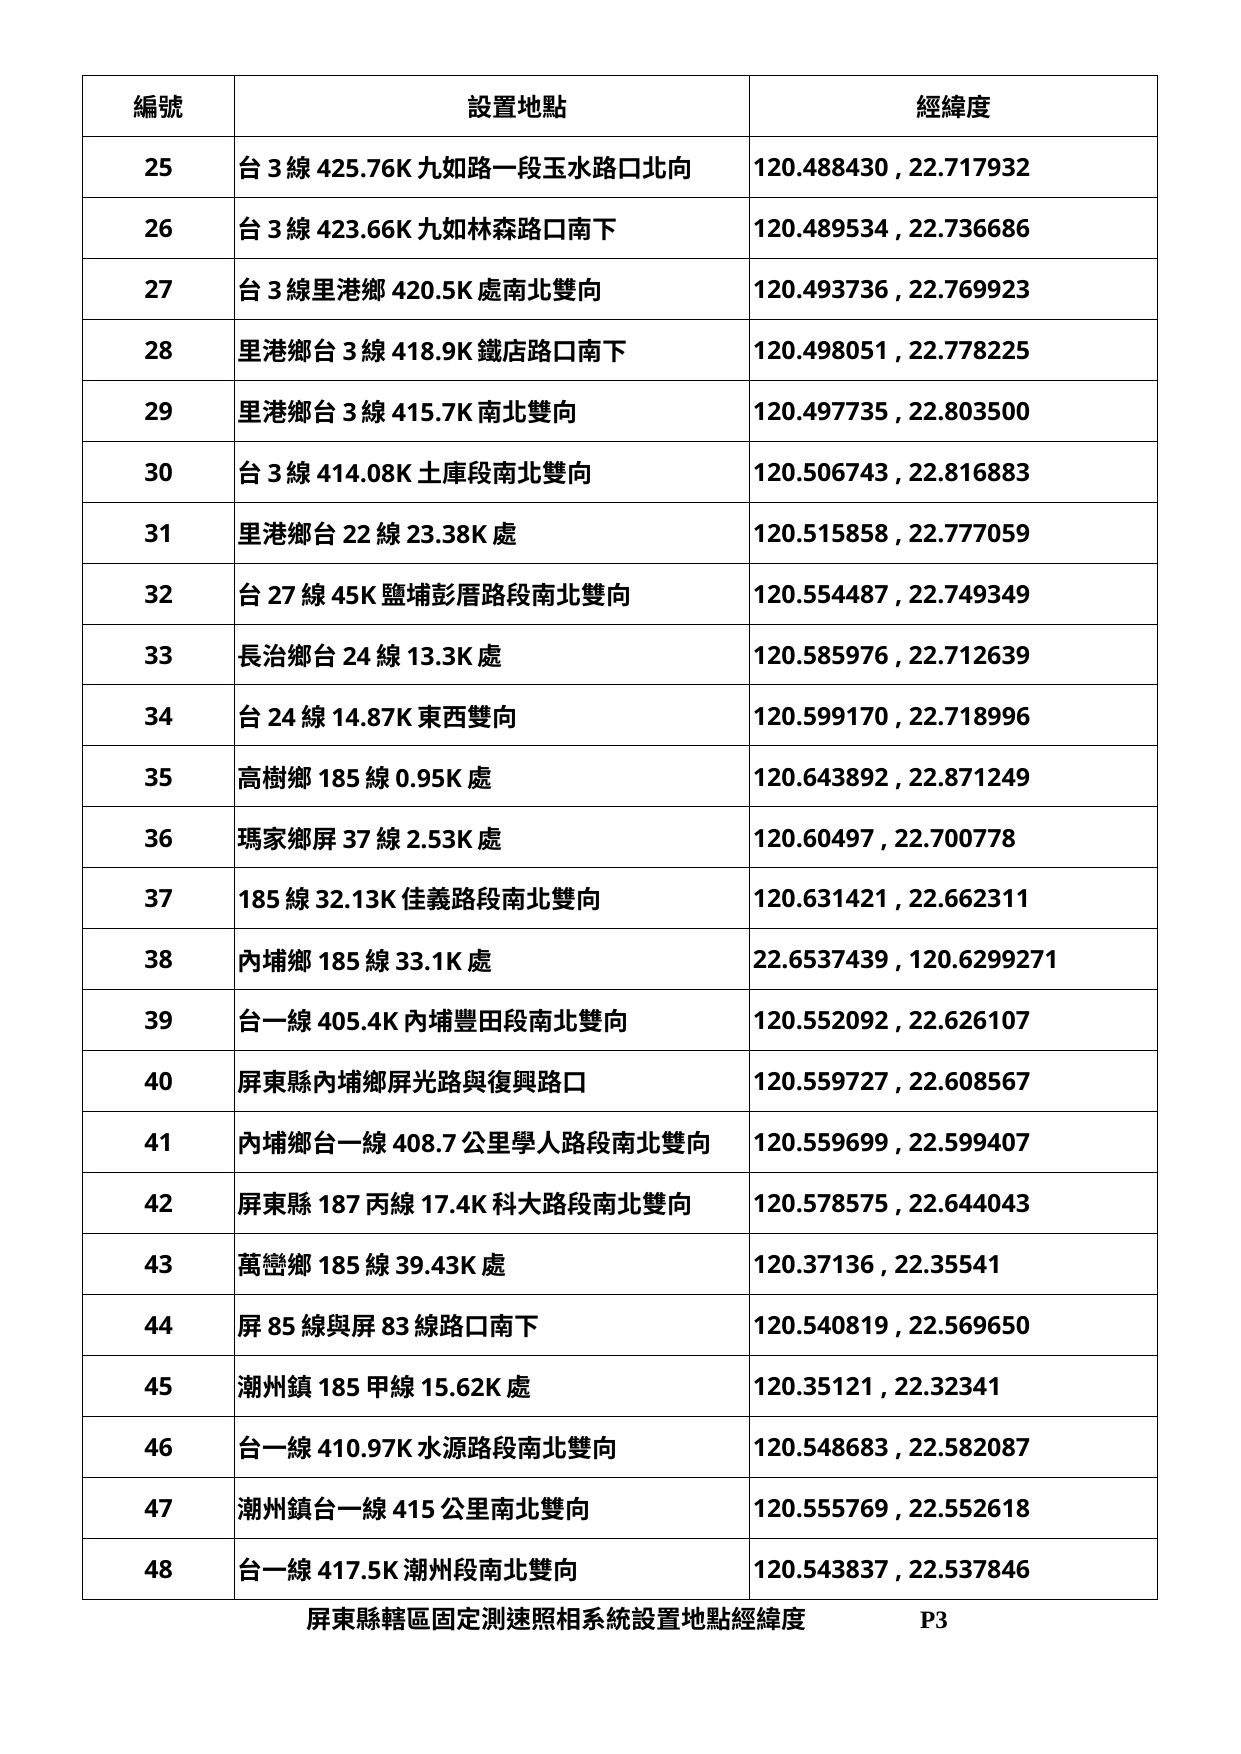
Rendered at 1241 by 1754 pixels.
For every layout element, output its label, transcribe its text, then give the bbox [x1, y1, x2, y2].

table_cell 台一線405.4K內埔豐田段南北雙向 [235, 990, 749, 1050]
table_cell 內埔鄉185線33.1K處 [235, 929, 749, 989]
table_cell 36 [83, 807, 234, 867]
table_cell 120.643892 , 22.871249 [750, 746, 1157, 806]
table_cell 22.6537439 , 120.6299271 [750, 929, 1157, 989]
table_cell 27 [83, 259, 234, 319]
table_cell 台一線410.97K水源路段南北雙向 [235, 1417, 749, 1477]
table_cell 29 [83, 381, 234, 441]
table_cell 38 [83, 929, 234, 989]
table_cell 120.488430 , 22.717932 [750, 137, 1157, 197]
table_cell 45 [83, 1356, 234, 1416]
table_cell 47 [83, 1478, 234, 1537]
table_cell 120.559727 , 22.608567 [750, 1051, 1157, 1111]
table_cell 120.515858 , 22.777059 [750, 503, 1157, 562]
table_cell 台3線里港鄉420.5K處南北雙向 [235, 259, 749, 319]
table_cell 潮州鎮185甲線15.62K處 [235, 1356, 749, 1416]
table_cell 120.552092 , 22.626107 [750, 990, 1157, 1050]
table_cell 屏85線與屏83線路口南下 [235, 1295, 749, 1355]
table_header 編號 [83, 76, 234, 136]
table_cell 潮州鎮台一線415公里南北雙向 [235, 1478, 749, 1537]
table_cell 35 [83, 746, 234, 806]
table_cell 31 [83, 503, 234, 562]
table_cell 120.493736 , 22.769923 [750, 259, 1157, 319]
table_cell 120.35121 , 22.32341 [750, 1356, 1157, 1416]
table_cell 34 [83, 685, 234, 745]
table_cell 120.559699 , 22.599407 [750, 1112, 1157, 1172]
table_cell 120.631421 , 22.662311 [750, 868, 1157, 928]
table_cell 30 [83, 442, 234, 502]
table_cell 120.60497 , 22.700778 [750, 807, 1157, 867]
table_cell 瑪家鄉屏37線2.53K處 [235, 807, 749, 867]
table_cell 屏東縣187丙線17.4K科大路段南北雙向 [235, 1173, 749, 1233]
table_cell 120.543837 , 22.537846 [750, 1539, 1157, 1598]
table_cell 120.555769 , 22.552618 [750, 1478, 1157, 1537]
table_cell 37 [83, 868, 234, 928]
table_cell 120.37136 , 22.35541 [750, 1234, 1157, 1294]
table_cell 40 [83, 1051, 234, 1111]
table_cell 33 [83, 625, 234, 684]
text 屏東縣轄區固定測速照相系統設置地點經緯度 P3 [75, 1599, 1165, 1636]
table_cell 高樹鄉185線0.95K處 [235, 746, 749, 806]
table_cell 42 [83, 1173, 234, 1233]
table_cell 台一線417.5K潮州段南北雙向 [235, 1539, 749, 1598]
table_cell 25 [83, 137, 234, 197]
table_cell 26 [83, 198, 234, 258]
table_cell 台24線14.87K東西雙向 [235, 685, 749, 745]
table_cell 185線32.13K佳義路段南北雙向 [235, 868, 749, 928]
table_cell 120.506743 , 22.816883 [750, 442, 1157, 502]
table_cell 120.498051 , 22.778225 [750, 320, 1157, 380]
table_cell 46 [83, 1417, 234, 1477]
table_cell 41 [83, 1112, 234, 1172]
table_cell 台3線414.08K土庫段南北雙向 [235, 442, 749, 502]
table_cell 28 [83, 320, 234, 380]
table_cell 39 [83, 990, 234, 1050]
table_cell 里港鄉台3線415.7K南北雙向 [235, 381, 749, 441]
table_cell 長治鄉台24線13.3K處 [235, 625, 749, 684]
table_cell 120.578575 , 22.644043 [750, 1173, 1157, 1233]
table_cell 內埔鄉台一線408.7公里學人路段南北雙向 [235, 1112, 749, 1172]
table_cell 台27線45K鹽埔彭厝路段南北雙向 [235, 564, 749, 623]
table_cell 120.548683 , 22.582087 [750, 1417, 1157, 1477]
table_cell 44 [83, 1295, 234, 1355]
table_header 設置地點 [235, 76, 749, 136]
table_cell 120.585976 , 22.712639 [750, 625, 1157, 684]
table_cell 萬巒鄉185線39.43K處 [235, 1234, 749, 1294]
table_cell 120.554487 , 22.749349 [750, 564, 1157, 623]
table_cell 里港鄉台3線418.9K鐵店路口南下 [235, 320, 749, 380]
table_cell 台3線423.66K九如林森路口南下 [235, 198, 749, 258]
table_cell 里港鄉台22線23.38K處 [235, 503, 749, 562]
table_cell 屏東縣內埔鄉屏光路與復興路口 [235, 1051, 749, 1111]
table_cell 43 [83, 1234, 234, 1294]
table_cell 120.497735 , 22.803500 [750, 381, 1157, 441]
table_cell 台3線425.76K九如路一段玉水路口北向 [235, 137, 749, 197]
table_cell 32 [83, 564, 234, 623]
table_cell 120.540819 , 22.569650 [750, 1295, 1157, 1355]
table_cell 120.599170 , 22.718996 [750, 685, 1157, 745]
table_cell 48 [83, 1539, 234, 1598]
table_header 經緯度 [750, 76, 1157, 136]
table_cell 120.489534 , 22.736686 [750, 198, 1157, 258]
